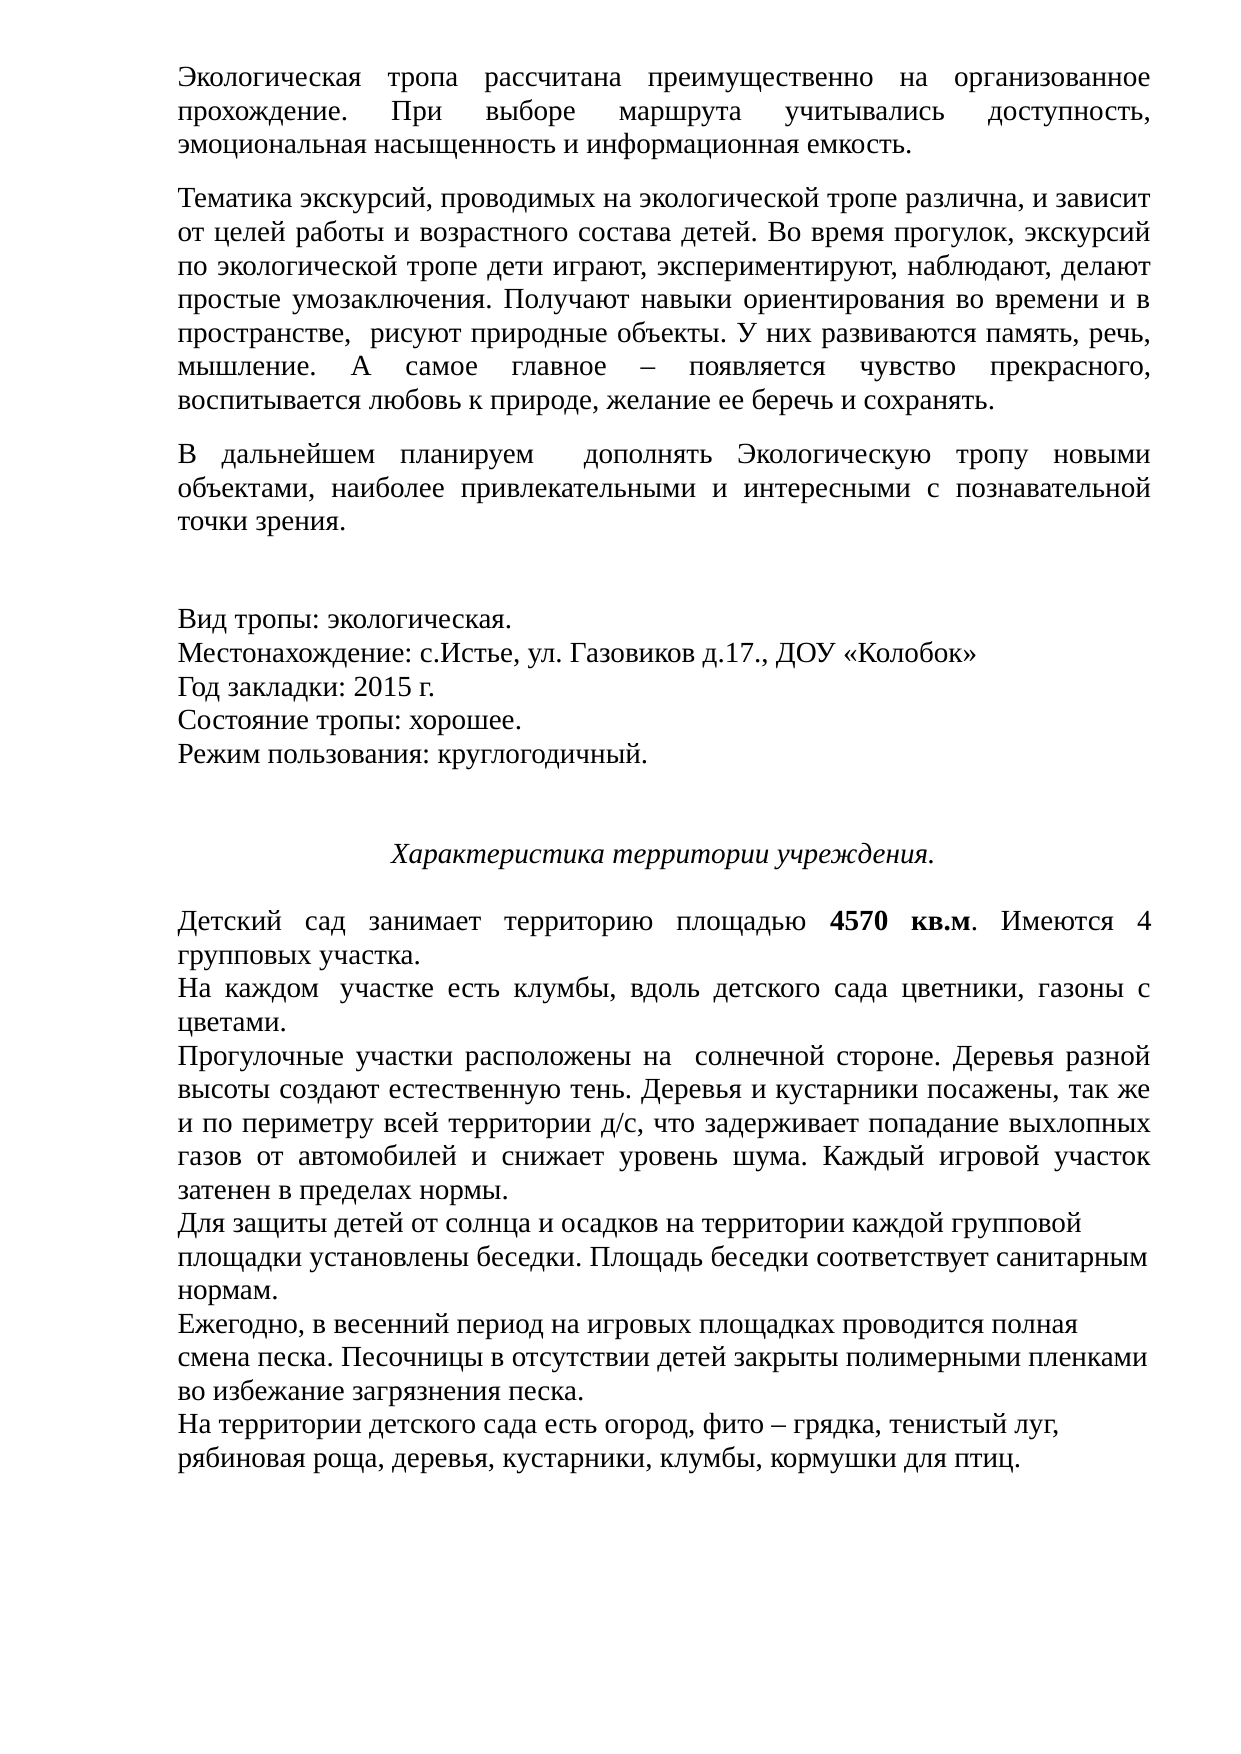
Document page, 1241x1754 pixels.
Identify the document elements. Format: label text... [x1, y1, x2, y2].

text На территории детского сада есть огород, фито – грядка, тенистый луг, рябиновая роща, деревья, кустарники, клумбы, кормушки для птиц. [177, 1407, 1152, 1474]
text Ежегодно, в весенний период на игровых площадках проводится полная смена песка. Песочницы в отсутствии детей закрыты полимерными пленками во избежание загрязнения песка. [177, 1306, 1152, 1407]
text Детский сад занимает территорию площадью 4570 кв.м. Имеются 4 групповых участка. [177, 903, 1152, 971]
text Режим пользования: круглогодичный. [177, 736, 1152, 769]
text Состояние тропы: хорошее. [177, 702, 1152, 736]
text Экологическая тропа рассчитана преимущественно на организованное прохождение. При выборе маршрута учитывались доступность, эмоциональная насыщенность и информационная емкость. [177, 59, 1152, 160]
text Тематика экскурсий, проводимых на экологической тропе различна, и зависит от целей работы и возрастного состава детей. Во время прогулок, экскурсий по экологической тропе дети играют, экспериментируют, наблюдают, делают простые умозаключения. Получают навыки ориентирования во времени и в пространстве, рисуют природные объекты. У них развиваются память, речь, мышление. А самое главное – появляется чувство прекрасного, воспитывается любовь к природе, желание ее беречь и сохранять. [177, 181, 1152, 415]
text На каждом участке есть клумбы, вдоль детского сада цветники, газоны с цветами. [177, 971, 1152, 1038]
text Местонахождение: с.Истье, ул. Газовиков д.17., ДОУ «Колобок» [177, 635, 1152, 669]
text Прогулочные участки расположены на солнечной стороне. Деревья разной высоты создают естественную тень. Деревья и кустарники посажены, так же и по периметру всей территории д/с, что задерживает попадание выхлопных газов от автомобилей и снижает уровень шума. Каждый игровой участок затенен в пределах нормы. [177, 1038, 1152, 1205]
text Год закладки: 2015 г. [177, 669, 1152, 702]
text Для защиты детей от солнца и осадков на территории каждой групповой площадки установлены беседки. Площадь беседки соответствует санитарным нормам. [177, 1205, 1152, 1306]
text Характеристика территории учреждения. [177, 836, 1152, 870]
text В дальнейшем планируем дополнять Экологическую тропу новыми объектами, наиболее привлекательными и интересными с познавательной точки зрения. [177, 436, 1152, 537]
text Вид тропы: экологическая. [177, 602, 1152, 635]
